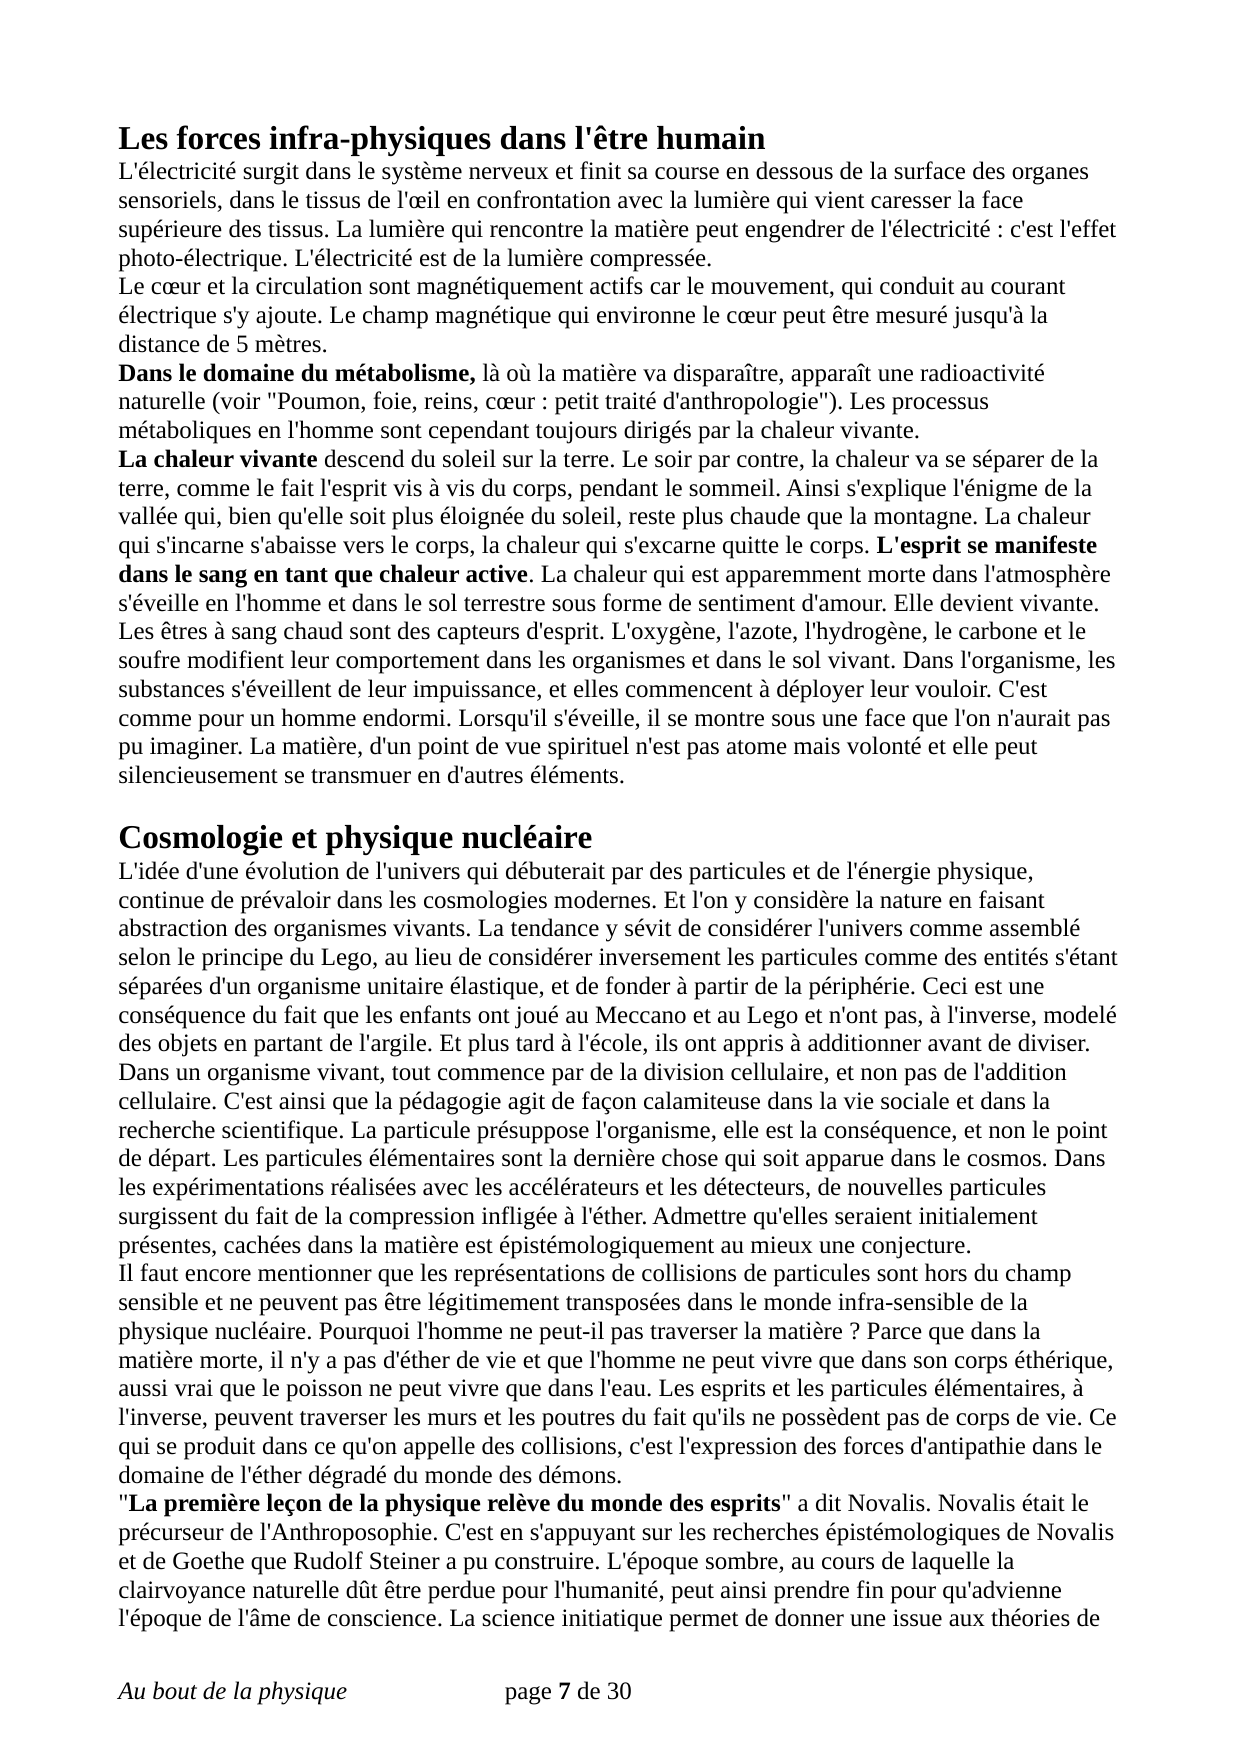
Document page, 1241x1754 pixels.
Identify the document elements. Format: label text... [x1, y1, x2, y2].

text La chaleur vivante descend du soleil sur la terre. Le soir par contre, la chaleur va se séparer de la terre, comme le fait l'esprit vis à vis du corps, pendant le sommeil. Ainsi s'explique l'énigme de la vallée qui, bien qu'elle soit plus éloignée du soleil, reste plus chaude que la montagne. La chaleur qui s'incarne s'abaisse vers le corps, la chaleur qui s'excarne quitte le corps. L'esprit se manifeste dans le sang en tant que chaleur active. La chaleur qui est apparemment morte dans l'atmosphère s'éveille en l'homme et dans le sol terrestre sous forme de sentiment d'amour. Elle devient vivante. Les êtres à sang chaud sont des capteurs d'esprit. L'oxygène, l'azote, l'hydrogène, le carbone et le soufre modifient leur comportement dans les organismes et dans le sol vivant. Dans l'organisme, les substances s'éveillent de leur impuissance, et elles commencent à déployer leur vouloir. C'est comme pour un homme endormi. Lorsqu'il s'éveille, il se montre sous une face que l'on n'aurait pas pu imaginer. La matière, d'un point de vue spirituel n'est pas atome mais volonté et elle peut silencieusement se transmuer en d'autres éléments. [118, 444, 1122, 789]
text L'idée d'une évolution de l'univers qui débuterait par des particules et de l'énergie physique, continue de prévaloir dans les cosmologies modernes. Et l'on y considère la nature en faisant abstraction des organismes vivants. La tendance y sévit de considérer l'univers comme assemblé selon le principe du Lego, au lieu de considérer inversement les particules comme des entités s'étant séparées d'un organisme unitaire élastique, et de fonder à partir de la périphérie. Ceci est une conséquence du fait que les enfants ont joué au Meccano et au Lego et n'ont pas, à l'inverse, modelé des objets en partant de l'argile. Et plus tard à l'école, ils ont appris à additionner avant de diviser. [118, 856, 1122, 1057]
text Dans un organisme vivant, tout commence par de la division cellulaire, et non pas de l'addition cellulaire. C'est ainsi que la pédagogie agit de façon calamiteuse dans la vie sociale et dans la recherche scientifique. La particule présuppose l'organisme, elle est la conséquence, et non le point de départ. Les particules élémentaires sont la dernière chose qui soit apparue dans le cosmos. Dans les expérimentations réalisées avec les accélérateurs et les détecteurs, de nouvelles particules surgissent du fait de la compression infligée à l'éther. Admettre qu'elles seraient initialement présentes, cachées dans la matière est épistémologiquement au mieux une conjecture. [118, 1057, 1122, 1258]
text "La première leçon de la physique relève du monde des esprits" a dit Novalis. Novalis était le précurseur de l'Anthroposophie. C'est en s'appuyant sur les recherches épistémologiques de Novalis et de Goethe que Rudolf Steiner a pu construire. L'époque sombre, au cours de laquelle la clairvoyance naturelle dût être perdue pour l'humanité, peut ainsi prendre fin pour qu'advienne l'époque de l'âme de conscience. La science initiatique permet de donner une issue aux théories de [118, 1488, 1122, 1632]
text Dans le domaine du métabolisme, là où la matière va disparaître, apparaît une radioactivité naturelle (voir "Poumon, foie, reins, cœur : petit traité d'anthropologie"). Les processus métaboliques en l'homme sont cependant toujours dirigés par la chaleur vivante. [118, 358, 1122, 444]
text Il faut encore mentionner que les représentations de collisions de particules sont hors du champ sensible et ne peuvent pas être légitimement transposées dans le monde infra-sensible de la physique nucléaire. Pourquoi l'homme ne peut-il pas traverser la matière ? Parce que dans la matière morte, il n'y a pas d'éther de vie et que l'homme ne peut vivre que dans son corps éthérique, aussi vrai que le poisson ne peut vivre que dans l'eau. Les esprits et les particules élémentaires, à l'inverse, peuvent traverser les murs et les poutres du fait qu'ils ne possèdent pas de corps de vie. Ce qui se produit dans ce qu'on appelle des collisions, c'est l'expression des forces d'antipathie dans le domaine de l'éther dégradé du monde des démons. [118, 1258, 1122, 1488]
text Le cœur et la circulation sont magnétiquement actifs car le mouvement, qui conduit au courant électrique s'y ajoute. Le champ magnétique qui environne le cœur peut être mesuré jusqu'à la distance de 5 mètres. [118, 271, 1122, 358]
text L'électricité surgit dans le système nerveux et finit sa course en dessous de la surface des organes sensoriels, dans le tissus de l'œil en confrontation avec la lumière qui vient caresser la face supérieure des tissus. La lumière qui rencontre la matière peut engendrer de l'électricité : c'est l'effet photo-électrique. L'électricité est de la lumière compressée. [118, 156, 1122, 271]
text Les forces infra-physiques dans l'être humain [118, 118, 1122, 156]
text Cosmologie et physique nucléaire [118, 818, 1122, 856]
